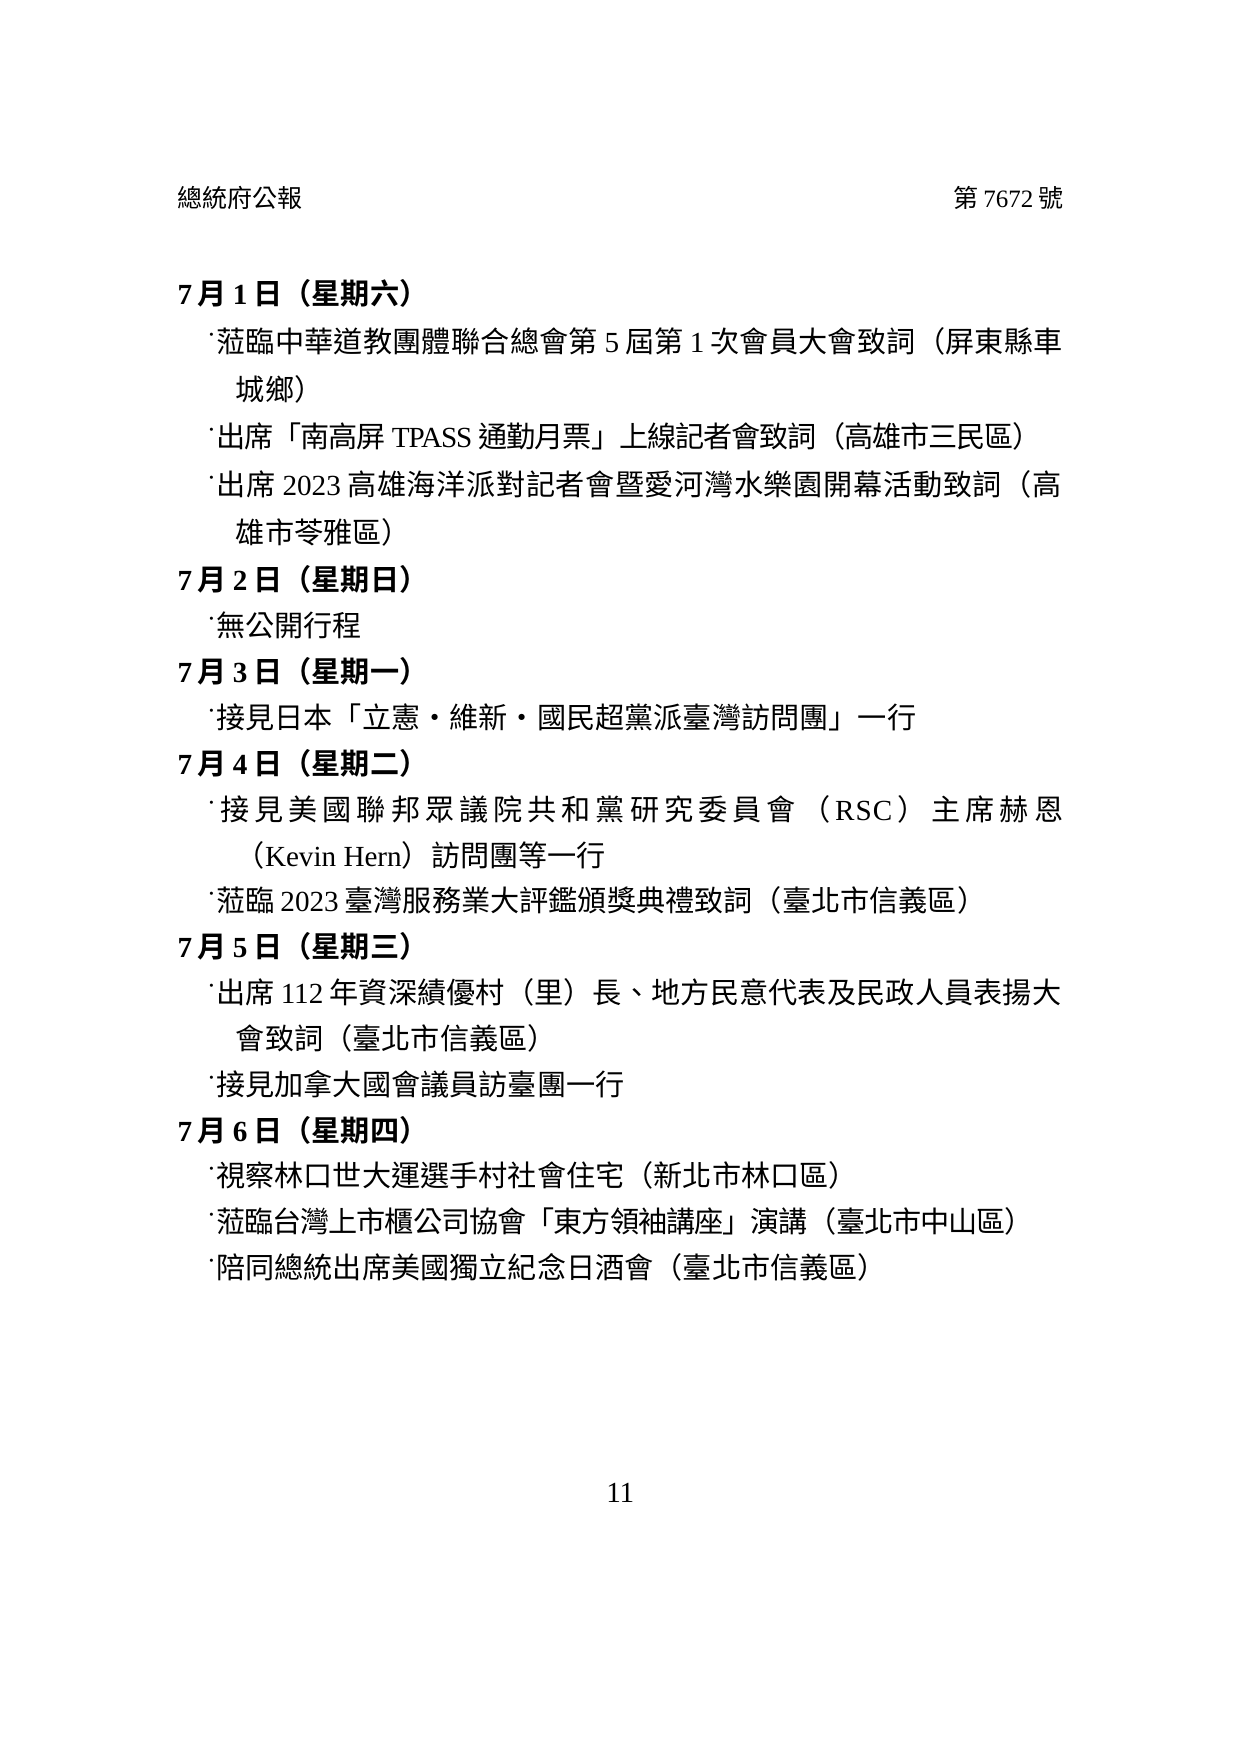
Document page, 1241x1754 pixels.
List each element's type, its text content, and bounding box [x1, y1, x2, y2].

text ˙無公開行程 [206, 600, 1063, 646]
text ˙接見加拿大國會議員訪臺團一行 [206, 1058, 1063, 1104]
text ˙蒞臨2023臺灣服務業大評鑑頒獎典禮致詞（臺北市信義區） [206, 875, 1063, 921]
text 7月2日（星期日） [177, 553, 1063, 600]
text 7月4日（星期二） [177, 738, 1063, 783]
text 7月5日（星期三） [177, 921, 1063, 967]
text ˙陪同總統出席美國獨立紀念日酒會（臺北市信義區） [206, 1242, 1063, 1288]
text ˙蒞臨中華道教團體聯合總會第5屆第1次會員大會致詞（屏東縣車城鄉） [206, 314, 1063, 409]
text ˙視察林口世大運選手村社會住宅（新北市林口區） [206, 1150, 1063, 1196]
text ˙接見美國聯邦眾議院共和黨研究委員會（RSC）主席赫恩（Kevin Hern）訪問團等一行 [206, 783, 1063, 875]
text 7月3日（星期一） [177, 646, 1063, 692]
text 7月6日（星期四） [177, 1104, 1063, 1150]
text ˙接見日本「立憲・維新・國民超黨派臺灣訪問團」一行 [206, 692, 1063, 738]
text ˙出席「南高屏TPASS通勤月票」上線記者會致詞（高雄市三民區） [206, 409, 1063, 457]
text 7月1日（星期六） [177, 266, 1063, 314]
text ˙出席2023高雄海洋派對記者會暨愛河灣水樂園開幕活動致詞（高雄市苓雅區） [206, 457, 1063, 553]
text ˙蒞臨台灣上市櫃公司協會「東方領袖講座」演講（臺北市中山區） [206, 1196, 1063, 1242]
text ˙出席112年資深績優村（里）長、地方民意代表及民政人員表揚大會致詞（臺北市信義區） [206, 967, 1063, 1058]
